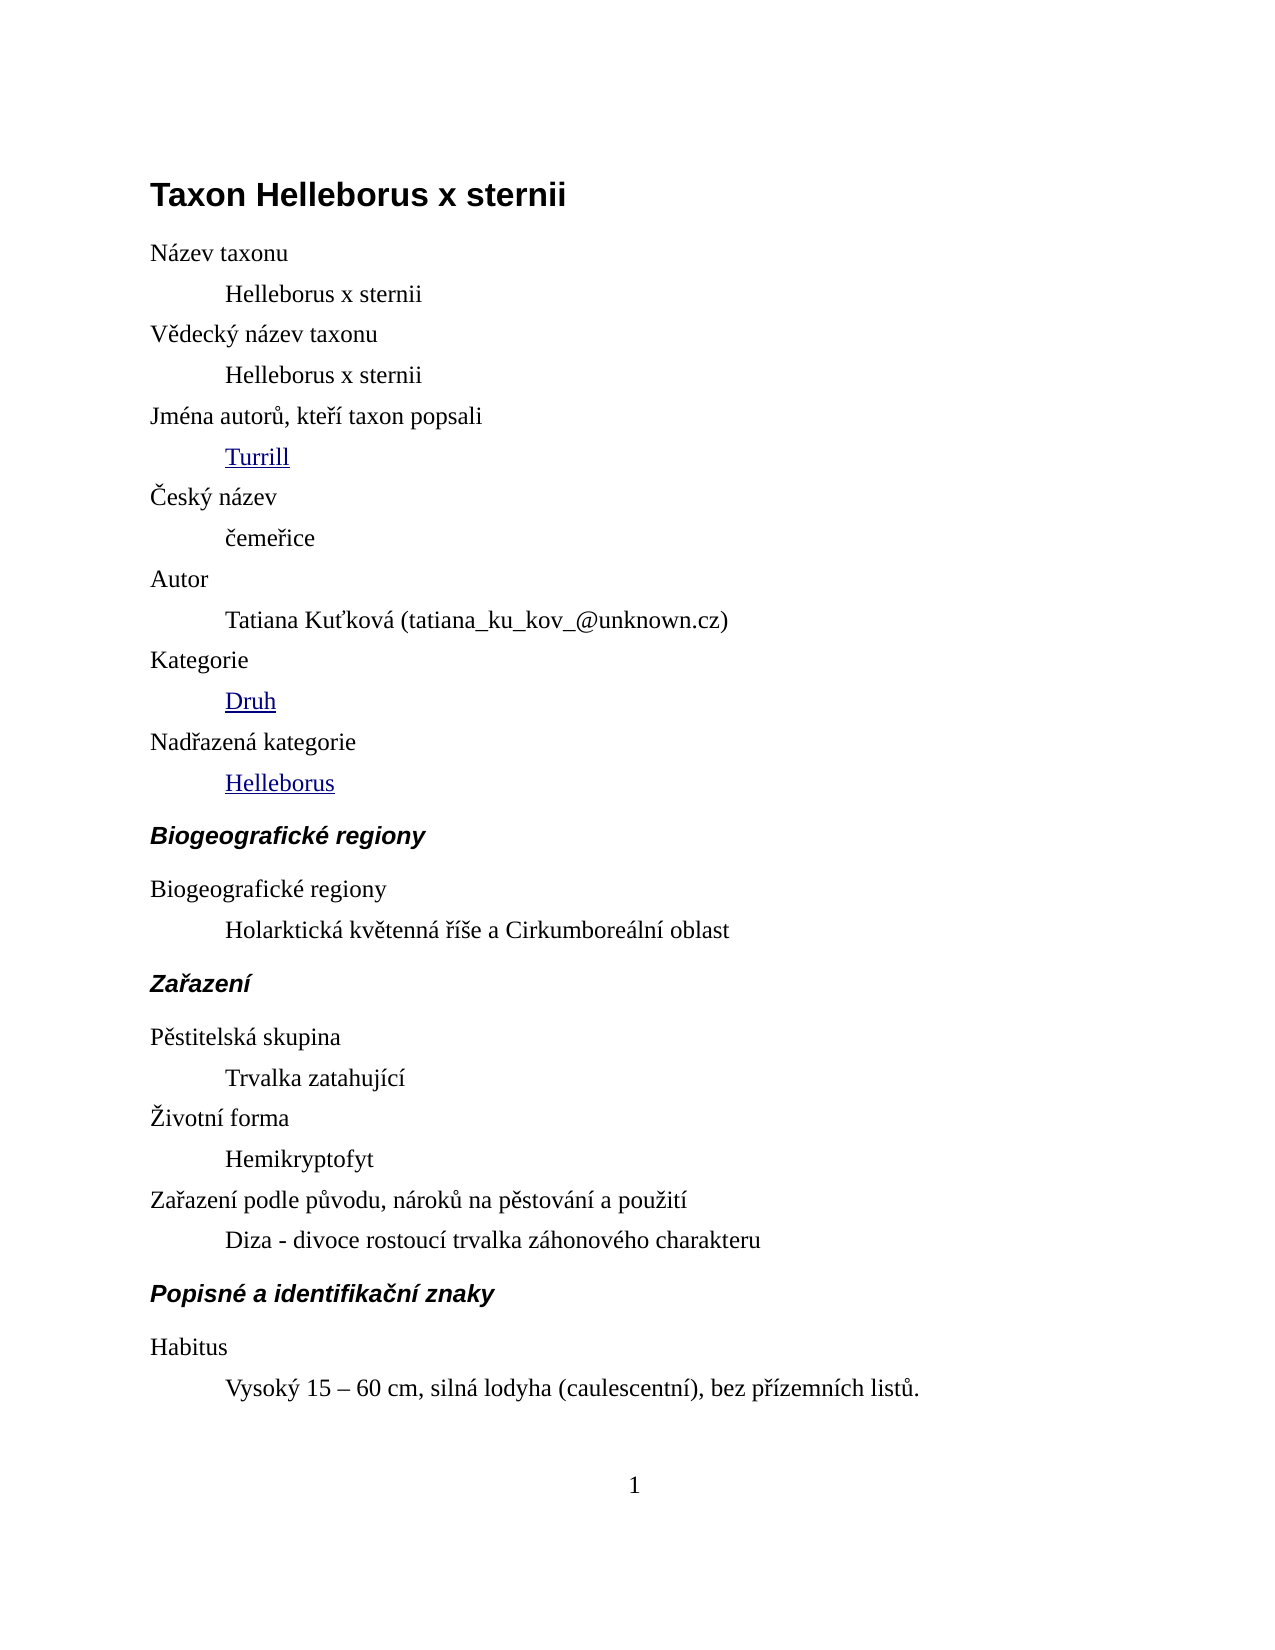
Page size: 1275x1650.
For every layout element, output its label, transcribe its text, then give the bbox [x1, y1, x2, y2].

subtitle Biogeografické regiony [150, 821, 1125, 850]
text Holarktická květenná říše a Cirkumboreální oblast [225, 915, 1125, 944]
text Tatiana Kuťková (tatiana_ku_kov_@unknown.cz) [225, 605, 1125, 633]
text Diza - divoce rostoucí trvalka záhonového charakteru [225, 1226, 1125, 1254]
text Vysoký 15 – 60 cm, silná lodyha (caulescentní), bez přízemních listů. [225, 1373, 1125, 1402]
text Trvalka zatahující [225, 1063, 1125, 1091]
text Pěstitelská skupina [150, 1022, 1125, 1051]
text Biogeografické regiony [150, 874, 1125, 903]
text Hemikryptofyt [225, 1144, 1125, 1173]
text Vědecký název taxonu [150, 319, 1125, 348]
text Autor [150, 564, 1125, 593]
text Životní forma [150, 1103, 1125, 1132]
text Zařazení podle původu, nároků na pěstování a použití [150, 1185, 1125, 1213]
text Turrill [225, 442, 1125, 471]
subtitle Taxon Helleborus x sternii [150, 175, 1125, 214]
text Druh [225, 686, 1125, 715]
text Jména autorů, kteří taxon popsali [150, 401, 1125, 430]
text čemeřice [225, 523, 1125, 552]
text Helleborus x sternii [225, 279, 1125, 308]
text Helleborus [225, 768, 1125, 796]
text Helleborus x sternii [225, 360, 1125, 389]
subtitle Popisné a identifikační znaky [150, 1279, 1125, 1308]
text Nadřazená kategorie [150, 727, 1125, 756]
subtitle Zařazení [150, 969, 1125, 997]
text Český název [150, 482, 1125, 511]
text Habitus [150, 1332, 1125, 1361]
text Název taxonu [150, 238, 1125, 267]
text Kategorie [150, 645, 1125, 674]
